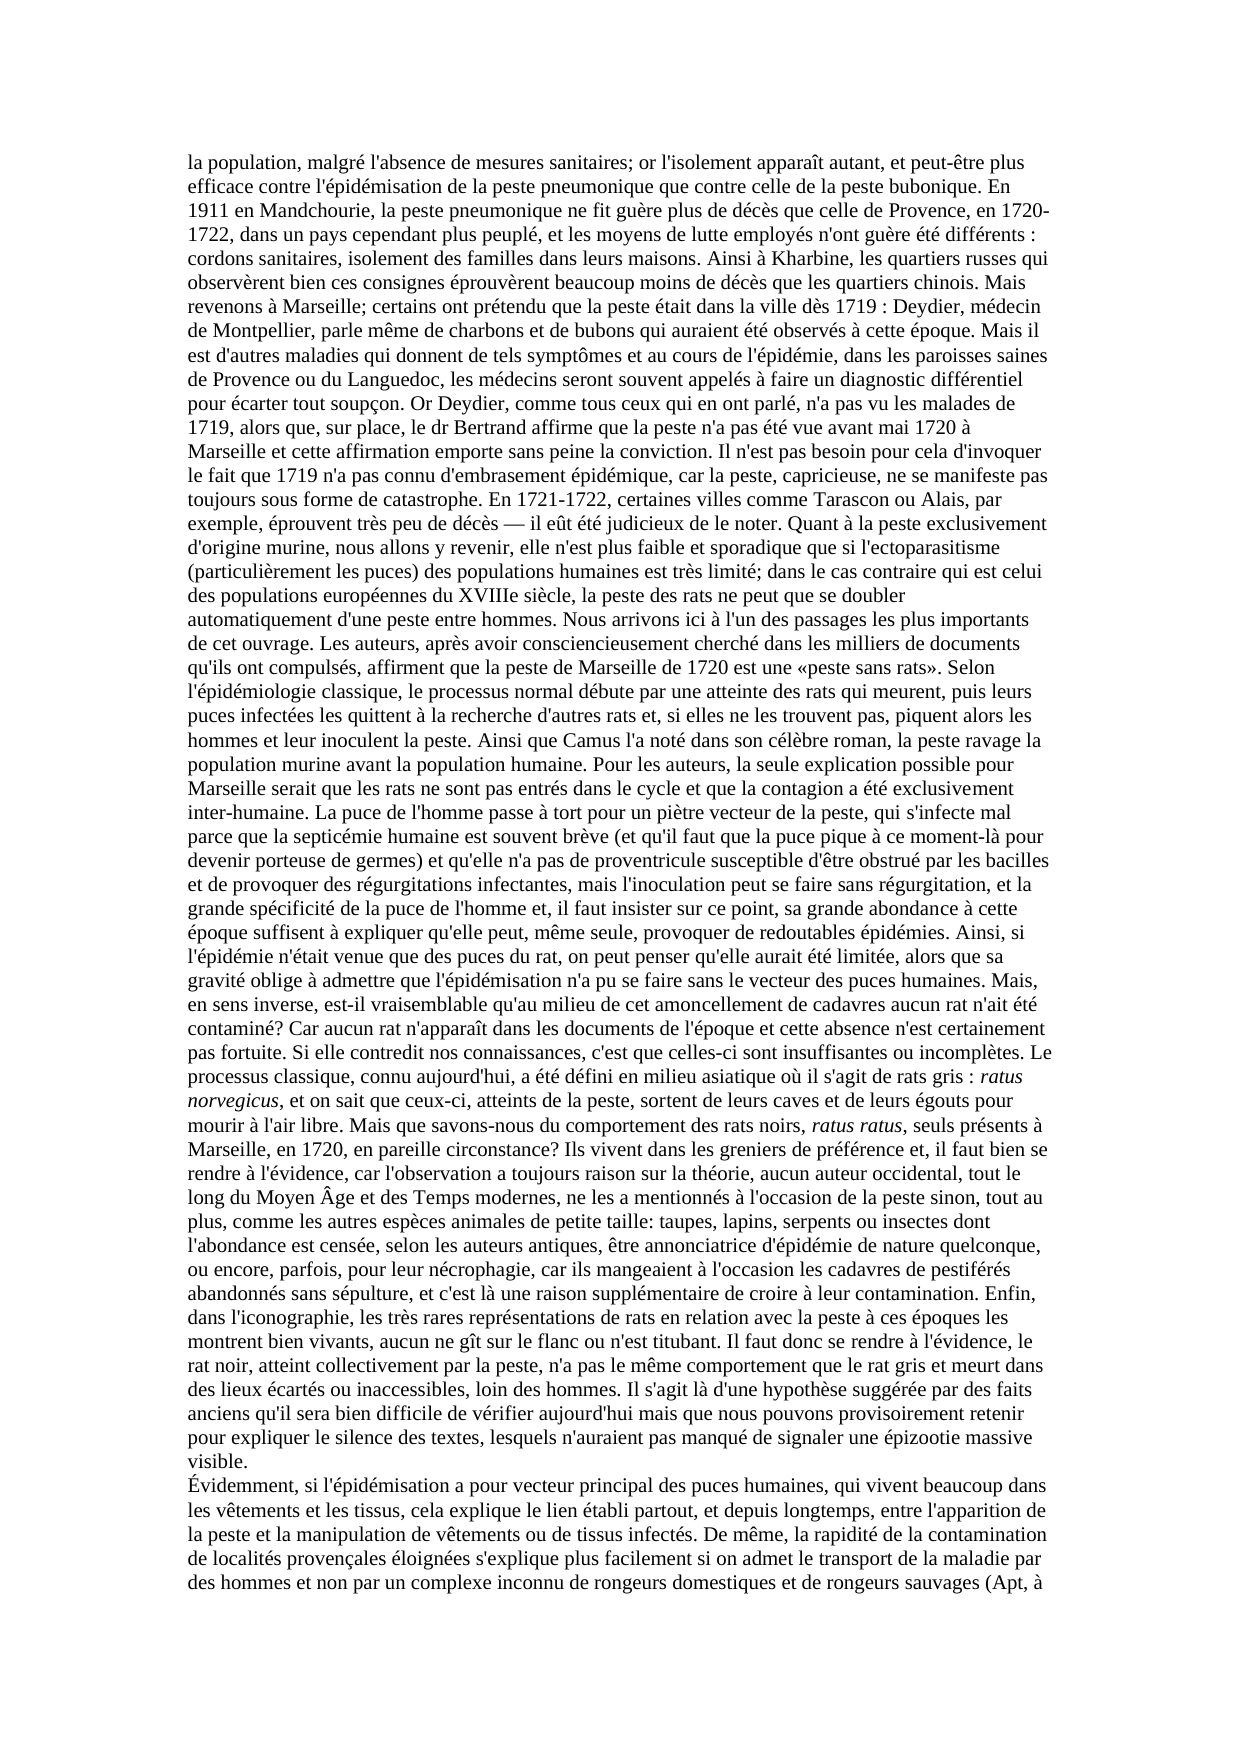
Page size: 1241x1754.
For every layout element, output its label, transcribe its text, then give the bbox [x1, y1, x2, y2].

text la popu­lation, malgré l'absence de mesures sanitaires; or l'isolement apparaît autant, et peut-être plus efficace contre l'épidémisation de la peste pneumonique que contre celle de la peste bubonique. En 1911 en Mandchourie, la peste pneumonique ne fit guère plus de décès que celle de Provence, en 1720-1722, dans un pays cependant plus peuplé, et les moyens de lutte employés n'ont guère été différents : cordons sanitaires, isolement des familles dans leurs maisons. Ainsi à Kharbine, les quartiers russes qui observèrent bien ces consignes éprouvèrent beaucoup moins de décès que les quartiers chinois. Mais revenons à Marseille; certains ont prétendu que la peste était dans la ville dès 1719 : Deydier, médecin de Montpellier, parle même de charbons et de bubons qui auraient été observés à cette époque. Mais il est d'autres maladies qui donnent de tels symptômes et au cours de l'épidémie, dans les paroisses saines de Provence ou du Languedoc, les médecins seront souvent appelés à faire un diagnostic différentiel pour écarter tout soupçon. Or Deydier, comme tous ceux qui en ont parlé, n'a pas vu les malades de 1719, alors que, sur place, le dr Bertrand affirme que la peste n'a pas été vue avant mai 1720 à Marseille et cette affirmation emporte sans peine la conviction. Il n'est pas besoin pour cela d'invoquer le fait que 1719 n'a pas connu d'em­brasement épidémique, car la peste, capricieuse, ne se manifeste pas toujours sous forme de catastrophe. En 1721-1722, certaines villes comme Tarascon ou Alais, par exemple, éprouvent très peu de décès — il eût été judicieux de le noter. Quant à la peste exclusivement d'ori­gine murine, nous allons y revenir, elle n'est plus faible et sporadique que si l'ectoparasitisme (particulièrement les puces) des populations humaines est très limité; dans le cas contraire qui est celui des popu­lations européennes du XVIIIe siècle, la peste des rats ne peut que se doubler automatiquement d'une peste entre hommes. Nous arrivons ici à l'un des passages les plus importants de cet ouvra­ge. Les auteurs, après avoir consciencieusement cherché dans les mil­liers de documents qu'ils ont compulsés, affirment que la peste de Marseille de 1720 est une «peste sans rats». Selon l'épidémiologie classique, le processus normal débute par une atteinte des rats qui meurent, puis leurs puces infectées les quittent à la recherche d'autres rats et, si elles ne les trouvent pas, piquent alors les hommes et leur inoculent la peste. Ainsi que Camus l'a noté dans son célèbre roman, la peste ravage la population murine avant la population humaine. Pour les auteurs, la seule explication possible pour Marseille serait que les rats ne sont pas entrés dans le cycle et que la contagion a été exclusive­ment inter-humaine. La puce de l'homme passe à tort pour un piètre vecteur de la peste, qui s'infecte mal parce que la septicémie humaine est souvent brève (et qu'il faut que la puce pique à ce moment-là pour devenir porteuse de germes) et qu'elle n'a pas de proventricule susceptible d'être obstrué par les bacilles et de provoquer des régurgitations infectantes, mais l'inoculation peut se faire sans régurgitation, et la grande spécificité de la puce de l'homme et, il faut insister sur ce point, sa grande abondan­ce à cette époque suffisent à expliquer qu'elle peut, même seule, pro­voquer de redoutables épidémies. Ainsi, si l'épidémie n'était venue que des puces du rat, on peut penser qu'elle aurait été limitée, alors que sa gravité oblige à admettre que l'épidémisation n'a pu se faire sans le vecteur des puces humaines. Mais, en sens inverse, est-il vraisemblable qu'au milieu de cet amon­cellement de cadavres aucun rat n'ait été contaminé? Car aucun rat n'apparaît dans les documents de l'époque et cette absence n'est certainement pas fortuite. Si elle contredit nos connaissances, c'est que celles-ci sont insuffisantes ou incomplètes. Le processus classique, connu aujourd'hui, a été défini en milieu asiatique où il s'agit de rats gris : ratus norvegicus, et on sait que ceux-ci, atteints de la peste, sor­tent de leurs caves et de leurs égouts pour mourir à l'air libre. Mais que savons-nous du comportement des rats noirs, ratus ratus, seuls pré­sents à Marseille, en 1720, en pareille circonstance? Ils vivent dans les greniers de préférence et, il faut bien se rendre à l'évidence, car l'ob­servation a toujours raison sur la théorie, aucun auteur occidental, tout le long du Moyen Âge et des Temps modernes, ne les a mentionnés à l'occasion de la peste sinon, tout au plus, comme les autres espèces animales de petite taille: taupes, lapins, serpents ou insectes dont l'abondance est censée, selon les auteurs antiques, être annonciatrice d'épidémie de nature quelconque, ou encore, parfois, pour leur nécrophagie, car ils mangeaient à l'occasion les cadavres de pestiférés aban­donnés sans sépulture, et c'est là une raison supplémentaire de croire à leur contamination. Enfin, dans l'iconographie, les très rares repré­sentations de rats en relation avec la peste à ces époques les montrent bien vivants, aucun ne gît sur le flanc ou n'est titubant. Il faut donc se rendre à l'évidence, le rat noir, atteint collectivement par la peste, n'a pas le même comportement que le rat gris et meurt dans des lieux écartés ou inaccessibles, loin des hommes. Il s'agit là d'une hypothèse suggérée par des faits anciens qu'il sera bien difficile de vérifier aujour­d'hui mais que nous pouvons provisoirement retenir pour expliquer le silence des textes, lesquels n'auraient pas manqué de signaler une épizootie massive visible. [187, 150, 1053, 1473]
text Évidemment, si l'épidémisation a pour vecteur principal des puces humaines, qui vivent beaucoup dans les vêtements et les tissus, cela explique le lien établi partout, et depuis longtemps, entre l'apparition de la peste et la manipulation de vêtements ou de tissus infectés. De même, la rapidité de la contamination de localités provençales éloi­gnées s'explique plus facilement si on admet le transport de la mala­die par des hommes et non par un complexe inconnu de rongeurs domestiques et de rongeurs sauvages (Apt, à [187, 1473, 1053, 1594]
